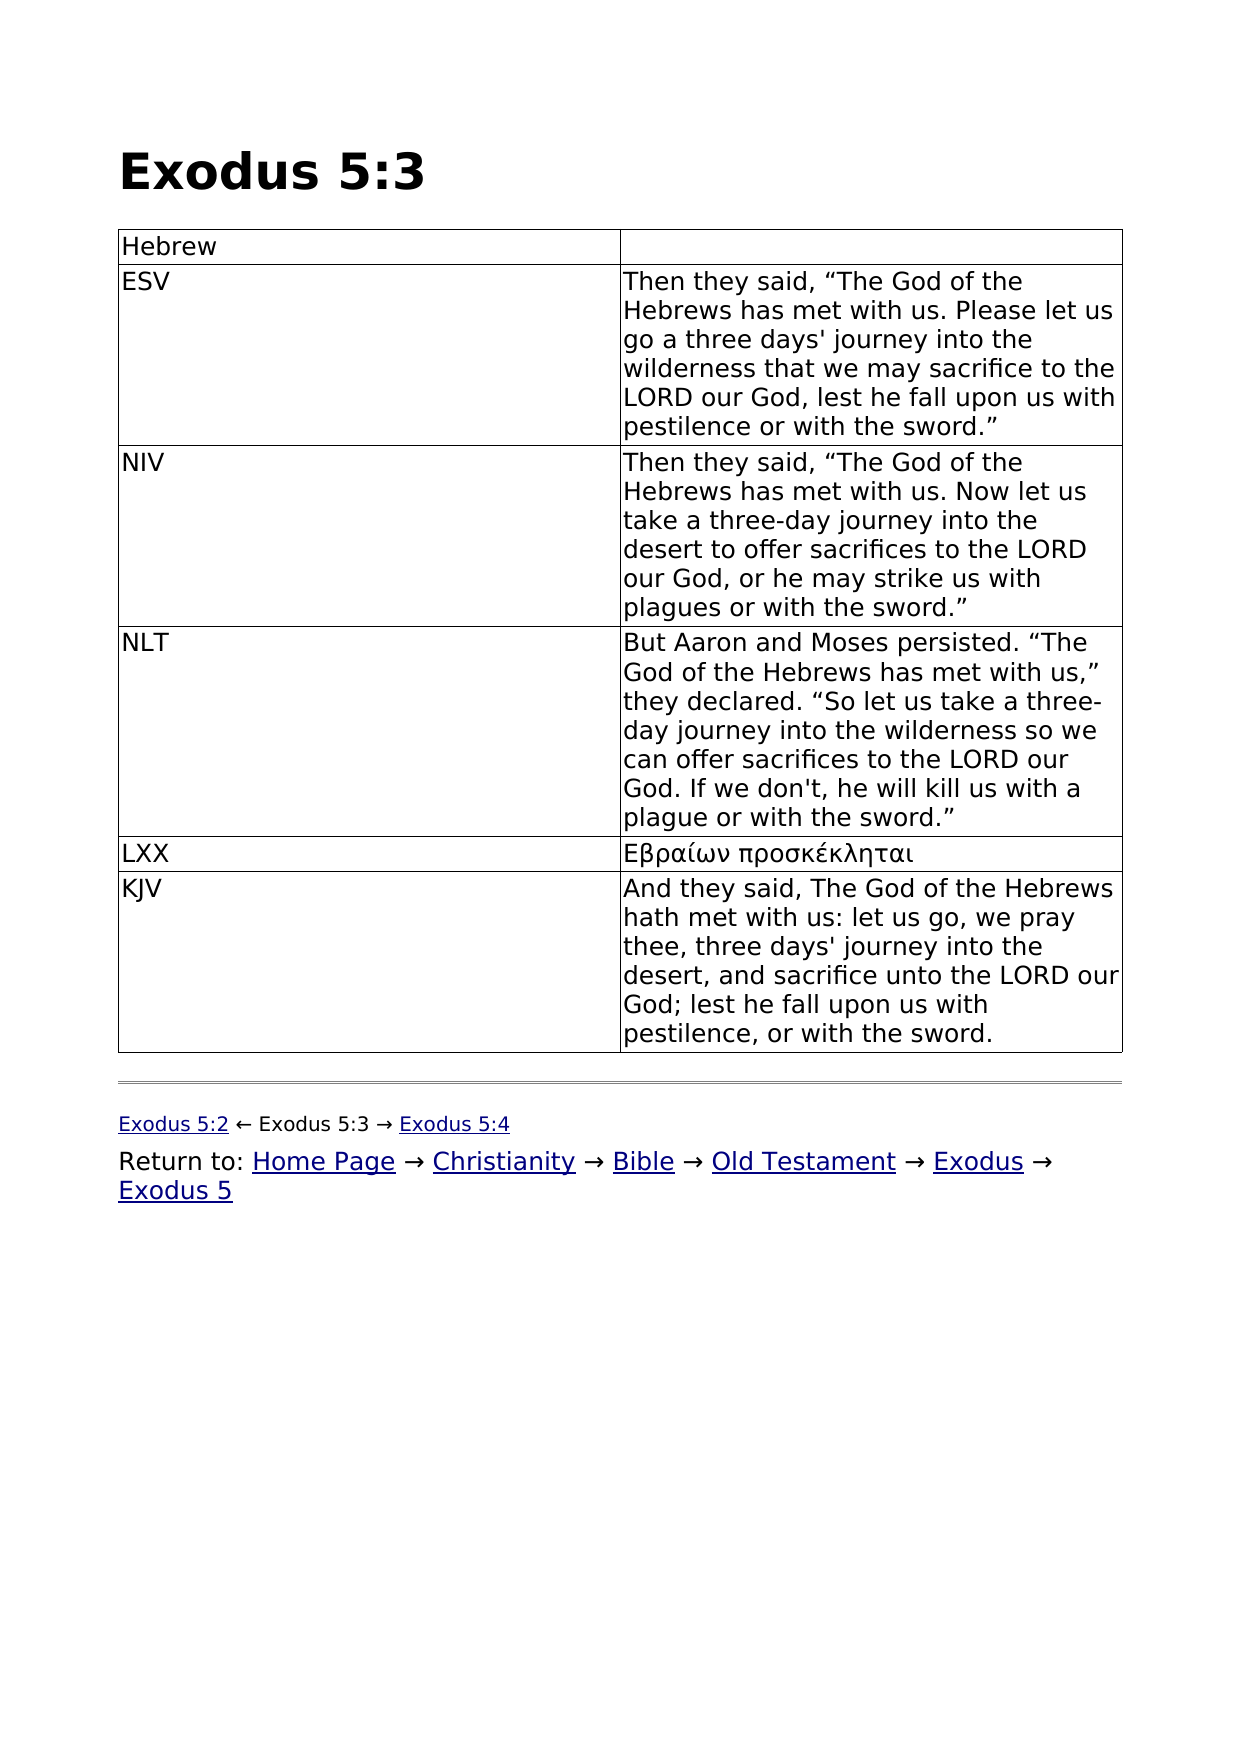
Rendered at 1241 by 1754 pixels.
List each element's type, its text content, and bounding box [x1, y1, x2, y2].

table_header [621, 230, 1122, 264]
table_cell NIV [119, 446, 620, 626]
table_cell Then they said, “The God of the Hebrews has met with us. Now let us take a three-day journey into the desert to offer sacrifices to the LORD our God, or he may strike us with plagues or with the sword.” [621, 446, 1122, 626]
table_cell ESV [119, 265, 620, 445]
table_cell And they said, The God of the Hebrews hath met with us: let us go, we pray thee, three days' journey into the desert, and sacrifice unto the LORD our God; lest he fall upon us with pestilence, or with the sword. [621, 872, 1122, 1052]
table_cell NLT [119, 627, 620, 836]
table_header Hebrew [119, 230, 620, 264]
text Return to: Home Page → Christianity → Bible → Old Testament → Exodus → Exodus 5 [118, 1147, 1122, 1205]
table_cell KJV [119, 872, 620, 1052]
table_cell Εβραίων προσκέκληται [621, 837, 1122, 871]
table_cell Then they said, “The God of the Hebrews has met with us. Please let us go a three days' journey into the wilderness that we may sacrifice to the LORD our God, lest he fall upon us with pestilence or with the sword.” [621, 265, 1122, 445]
subtitle Exodus 5:3 [118, 143, 1122, 201]
text Exodus 5:2 ← Exodus 5:3 → Exodus 5:4 [118, 1113, 1122, 1147]
table_cell LXX [119, 837, 620, 871]
table_cell But Aaron and Moses persisted. “The God of the Hebrews has met with us,” they declared. “So let us take a three-day journey into the wilderness so we can offer sacrifices to the LORD our God. If we don't, he will kill us with a plague or with the sword.” [621, 627, 1122, 836]
